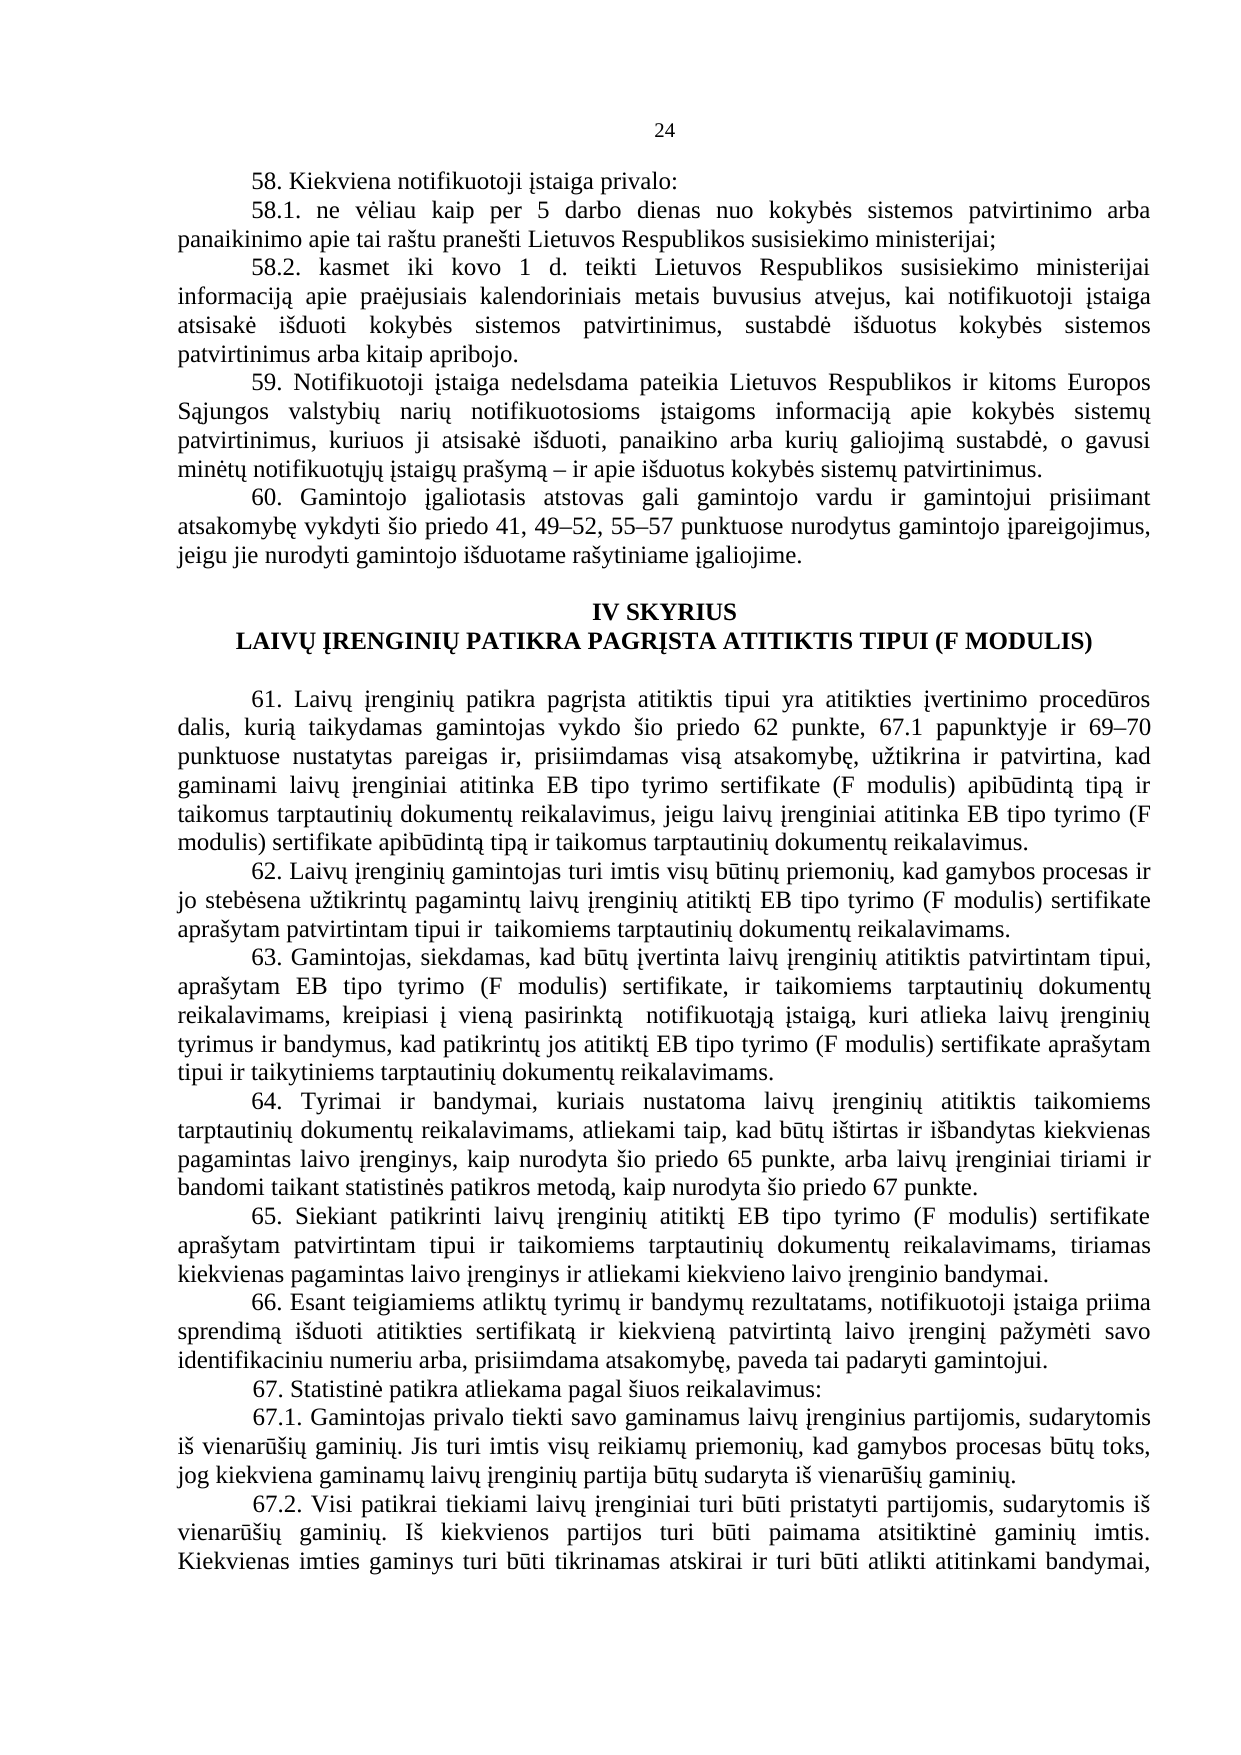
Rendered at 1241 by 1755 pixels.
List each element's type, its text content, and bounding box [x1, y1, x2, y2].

text 66. Esant teigiamiems atliktų tyrimų ir bandymų rezultatams, notifikuotoji įstaiga priima sprendimą išduoti atitikties sertifikatą ir kiekvieną patvirtintą laivo įrenginį pažymėti savo identifikaciniu numeriu arba, prisiimdama atsakomybę, paveda tai padaryti gamintojui. [177, 1287, 1152, 1374]
text 61. Laivų įrenginių patikra pagrįsta atitiktis tipui yra atitikties įvertinimo procedūros dalis, kurią taikydamas gamintojas vykdo šio priedo 62 punkte, 67.1 papunktyje ir 69–70 punktuose nustatytas pareigas ir, prisiimdamas visą atsakomybę, užtikrina ir patvirtina, kad gaminami laivų įrenginiai atitinka EB tipo tyrimo sertifikate (F modulis) apibūdintą tipą ir taikomus tarptautinių dokumentų reikalavimus, jeigu laivų įrenginiai atitinka EB tipo tyrimo (F modulis) sertifikate apibūdintą tipą ir taikomus tarptautinių dokumentų reikalavimus. [177, 684, 1152, 856]
text 58. Kiekviena notifikuotoji įstaiga privalo: [177, 166, 1152, 195]
text 65. Siekiant patikrinti laivų įrenginių atitiktį EB tipo tyrimo (F modulis) sertifikate aprašytam patvirtintam tipui ir taikomiems tarptautinių dokumentų reikalavimams, tiriamas kiekvienas pagamintas laivo įrenginys ir atliekami kiekvieno laivo įrenginio bandymai. [177, 1201, 1152, 1287]
text 58.2. kasmet iki kovo 1 d. teikti Lietuvos Respublikos susisiekimo ministerijai informaciją apie praėjusiais kalendoriniais metais buvusius atvejus, kai notifikuotoji įstaiga atsisakė išduoti kokybės sistemos patvirtinimus, sustabdė išduotus kokybės sistemos patvirtinimus arba kitaip apribojo. [177, 252, 1152, 367]
text 67.2. Visi patikrai tiekiami laivų įrenginiai turi būti pristatyti partijomis, sudarytomis iš vienarūšių gaminių. Iš kiekvienos partijos turi būti paimama atsitiktinė gaminių imtis. Kiekvienas imties gaminys turi būti tikrinamas atskirai ir turi būti atlikti atitinkami bandymai, [177, 1489, 1152, 1575]
text 60. Gamintojo įgaliotasis atstovas gali gamintojo vardu ir gamintojui prisiimant atsakomybę vykdyti šio priedo 41, 49–52, 55–57 punktuose nurodytus gamintojo įpareigojimus, jeigu jie nurodyti gamintojo išduotame rašytiniame įgaliojime. [177, 482, 1152, 569]
text IV SKYRIUS [177, 597, 1152, 626]
text 64. Tyrimai ir bandymai, kuriais nustatoma laivų įrenginių atitiktis taikomiems tarptautinių dokumentų reikalavimams, atliekami taip, kad būtų ištirtas ir išbandytas kiekvienas pagamintas laivo įrenginys, kaip nurodyta šio priedo 65 punkte, arba laivų įrenginiai tiriami ir bandomi taikant statistinės patikros metodą, kaip nurodyta šio priedo 67 punkte. [177, 1086, 1152, 1201]
text 62. Laivų įrenginių gamintojas turi imtis visų būtinų priemonių, kad gamybos procesas ir jo stebėsena užtikrintų pagamintų laivų įrenginių atitiktį EB tipo tyrimo (F modulis) sertifikate aprašytam patvirtintam tipui ir taikomiems tarptautinių dokumentų reikalavimams. [177, 856, 1152, 942]
text 59. Notifikuotoji įstaiga nedelsdama pateikia Lietuvos Respublikos ir kitoms Europos Sąjungos valstybių narių notifikuotosioms įstaigoms informaciją apie kokybės sistemų patvirtinimus, kuriuos ji atsisakė išduoti, panaikino arba kurių galiojimą sustabdė, o gavusi minėtų notifikuotųjų įstaigų prašymą – ir apie išduotus kokybės sistemų patvirtinimus. [177, 367, 1152, 482]
text 58.1. ne vėliau kaip per 5 darbo dienas nuo kokybės sistemos patvirtinimo arba panaikinimo apie tai raštu pranešti Lietuvos Respublikos susisiekimo ministerijai; [177, 195, 1152, 252]
text 67. Statistinė patikra atliekama pagal šiuos reikalavimus: [177, 1374, 1152, 1402]
text LAIVŲ ĮRENGINIŲ PATIKRA PAGRĮSTA ATITIKTIS TIPUI (F MODULIS) [177, 626, 1152, 655]
text 63. Gamintojas, siekdamas, kad būtų įvertinta laivų įrenginių atitiktis patvirtintam tipui, aprašytam EB tipo tyrimo (F modulis) sertifikate, ir taikomiems tarptautinių dokumentų reikalavimams, kreipiasi į vieną pasirinktą notifikuotąją įstaigą, kuri atlieka laivų įrenginių tyrimus ir bandymus, kad patikrintų jos atitiktį EB tipo tyrimo (F modulis) sertifikate aprašytam tipui ir taikytiniems tarptautinių dokumentų reikalavimams. [177, 942, 1152, 1086]
text 67.1. Gamintojas privalo tiekti savo gaminamus laivų įrenginius partijomis, sudarytomis iš vienarūšių gaminių. Jis turi imtis visų reikiamų priemonių, kad gamybos procesas būtų toks, jog kiekviena gaminamų laivų įrenginių partija būtų sudaryta iš vienarūšių gaminių. [177, 1402, 1152, 1489]
